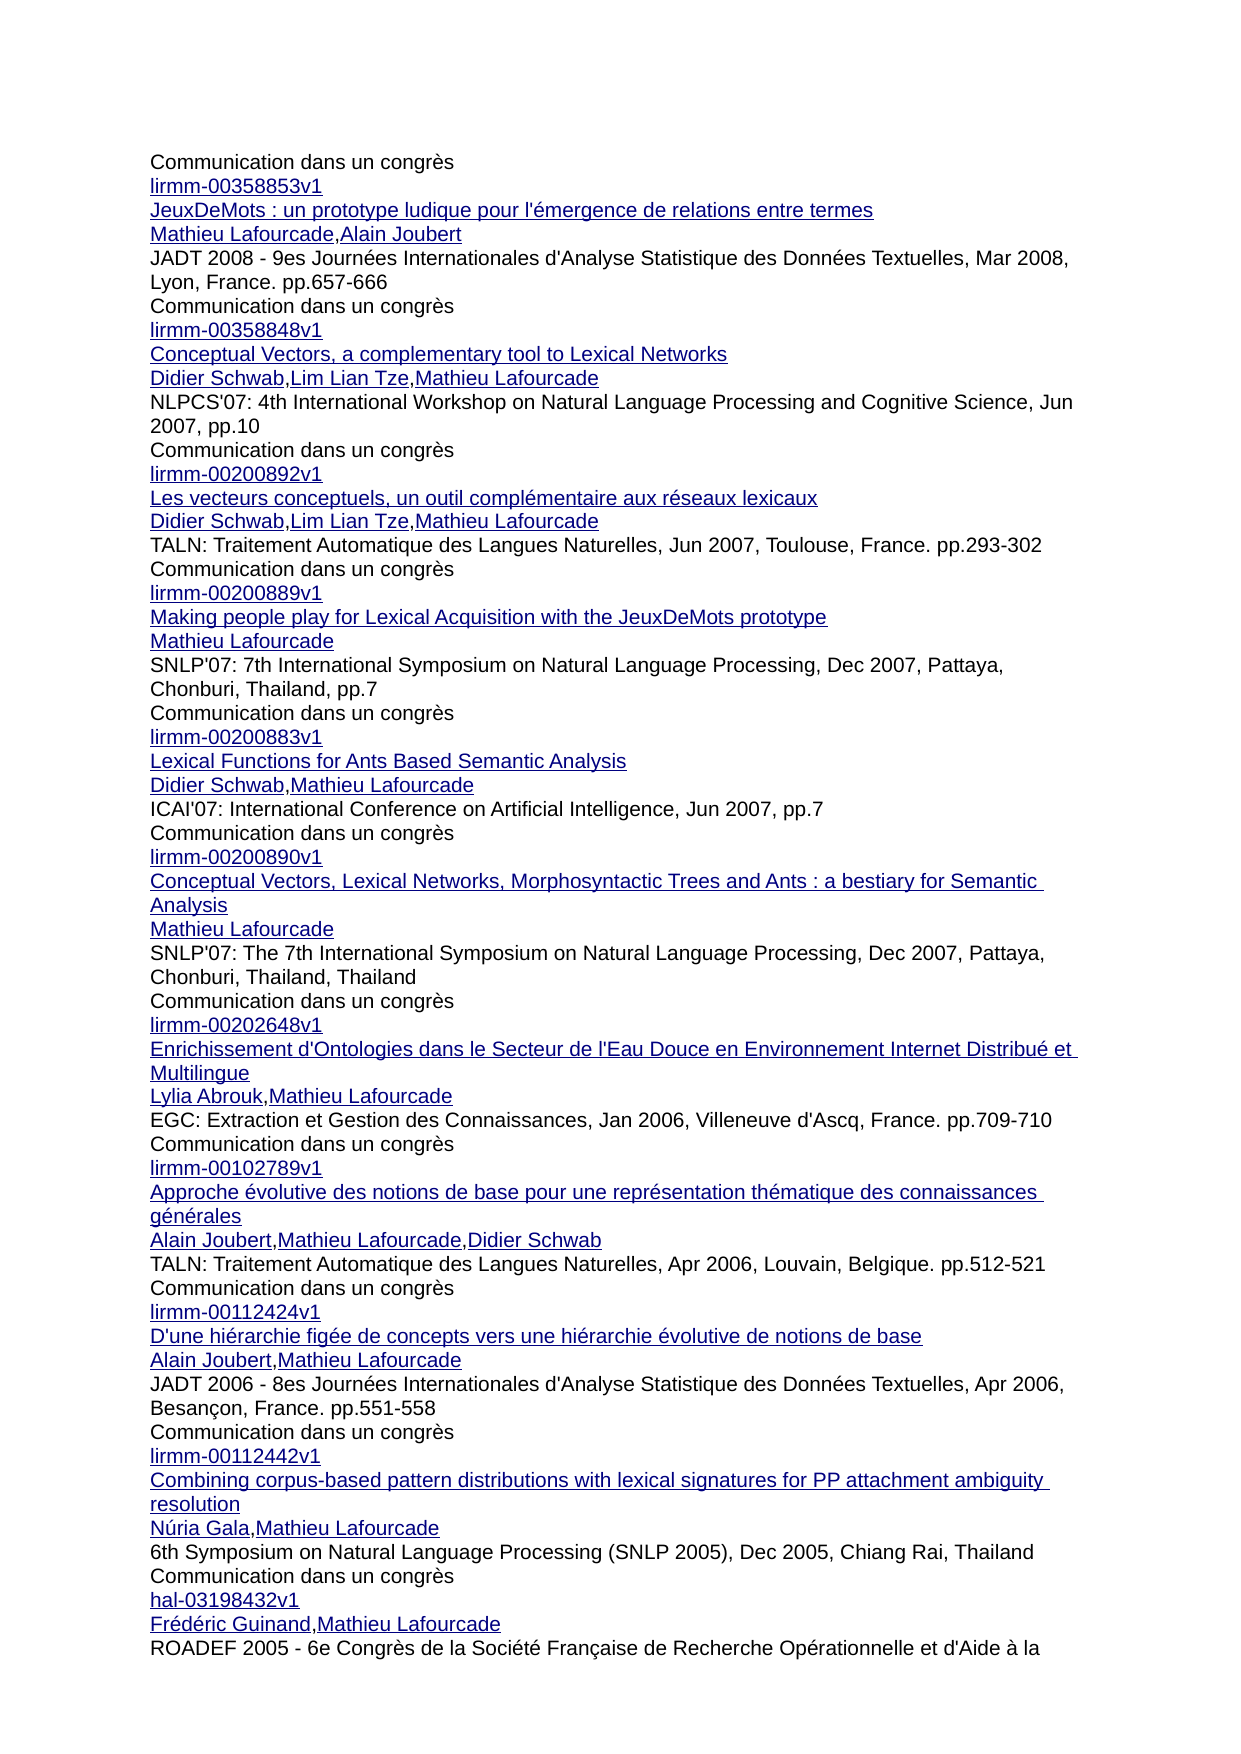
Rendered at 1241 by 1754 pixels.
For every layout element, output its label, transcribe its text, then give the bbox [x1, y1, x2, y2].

table_cell Algorithme de Fourmis pour le Traitement de la Langue Naturelle Frédéric Guinand,Mathieu Lafourcade ROADEF 2005 - 6e Congrès de la Société Française de Recherche Opérationnelle et d'Aide à la Décision, Feb 2005, Tours, France. pp.239-240 Communication dans un congrès lirmm-00105983v1 [150, 1611, 1090, 1659]
table_cell Conceptual Vectors, a complementary tool to Lexical Networks Didier Schwab,Lim Lian Tze,Mathieu Lafourcade NLPCS'07: 4th International Workshop on Natural Language Processing and Cognitive Science, Jun 2007, pp.10 Communication dans un congrès lirmm-00200892v1 [150, 342, 1090, 485]
table_cell Enrichissement d'Ontologies dans le Secteur de l'Eau Douce en Environnement Internet Distribué et Multilingue Lylia Abrouk,Mathieu Lafourcade EGC: Extraction et Gestion des Connaissances, Jan 2006, Villeneuve d'Ascq, France. pp.709-710 Communication dans un congrès lirmm-00102789v1 [150, 1036, 1090, 1180]
table_cell Communication dans un congrès lirmm-00358853v1 [150, 150, 1090, 198]
table_cell Approche évolutive des notions de base pour une représentation thématique des connaissances générales Alain Joubert,Mathieu Lafourcade,Didier Schwab TALN: Traitement Automatique des Langues Naturelles, Apr 2006, Louvain, Belgique. pp.512-521 Communication dans un congrès lirmm-00112424v1 [150, 1180, 1090, 1324]
table_cell Les vecteurs conceptuels, un outil complémentaire aux réseaux lexicaux Didier Schwab,Lim Lian Tze,Mathieu Lafourcade TALN: Traitement Automatique des Langues Naturelles, Jun 2007, Toulouse, France. pp.293-302 Communication dans un congrès lirmm-00200889v1 [150, 485, 1090, 605]
table_cell Making people play for Lexical Acquisition with the JeuxDeMots prototype Mathieu Lafourcade SNLP'07: 7th International Symposium on Natural Language Processing, Dec 2007, Pattaya, Chonburi, Thailand, pp.7 Communication dans un congrès lirmm-00200883v1 [150, 605, 1090, 749]
table_cell Conceptual Vectors, Lexical Networks, Morphosyntactic Trees and Ants : a bestiary for Semantic Analysis Mathieu Lafourcade SNLP'07: The 7th International Symposium on Natural Language Processing, Dec 2007, Pattaya, Chonburi, Thailand, Thailand Communication dans un congrès lirmm-00202648v1 [150, 869, 1090, 1036]
table_cell D'une hiérarchie figée de concepts vers une hiérarchie évolutive de notions de base Alain Joubert,Mathieu Lafourcade JADT 2006 - 8es Journées Internationales d'Analyse Statistique des Données Textuelles, Apr 2006, Besançon, France. pp.551-558 Communication dans un congrès lirmm-00112442v1 [150, 1324, 1090, 1468]
table_cell Combining corpus-based pattern distributions with lexical signatures for PP attachment ambiguity resolution Núria Gala,Mathieu Lafourcade 6th Symposium on Natural Language Processing (SNLP 2005), Dec 2005, Chiang Rai, Thailand Communication dans un congrès hal-03198432v1 [150, 1468, 1090, 1611]
table_cell Lexical Functions for Ants Based Semantic Analysis Didier Schwab,Mathieu Lafourcade ICAI'07: International Conference on Artificial Intelligence, Jun 2007, pp.7 Communication dans un congrès lirmm-00200890v1 [150, 749, 1090, 869]
table_cell JeuxDeMots : un prototype ludique pour l'émergence de relations entre termes Mathieu Lafourcade,Alain Joubert JADT 2008 - 9es Journées Internationales d'Analyse Statistique des Données Textuelles, Mar 2008, Lyon, France. pp.657-666 Communication dans un congrès lirmm-00358848v1 [150, 198, 1090, 342]
